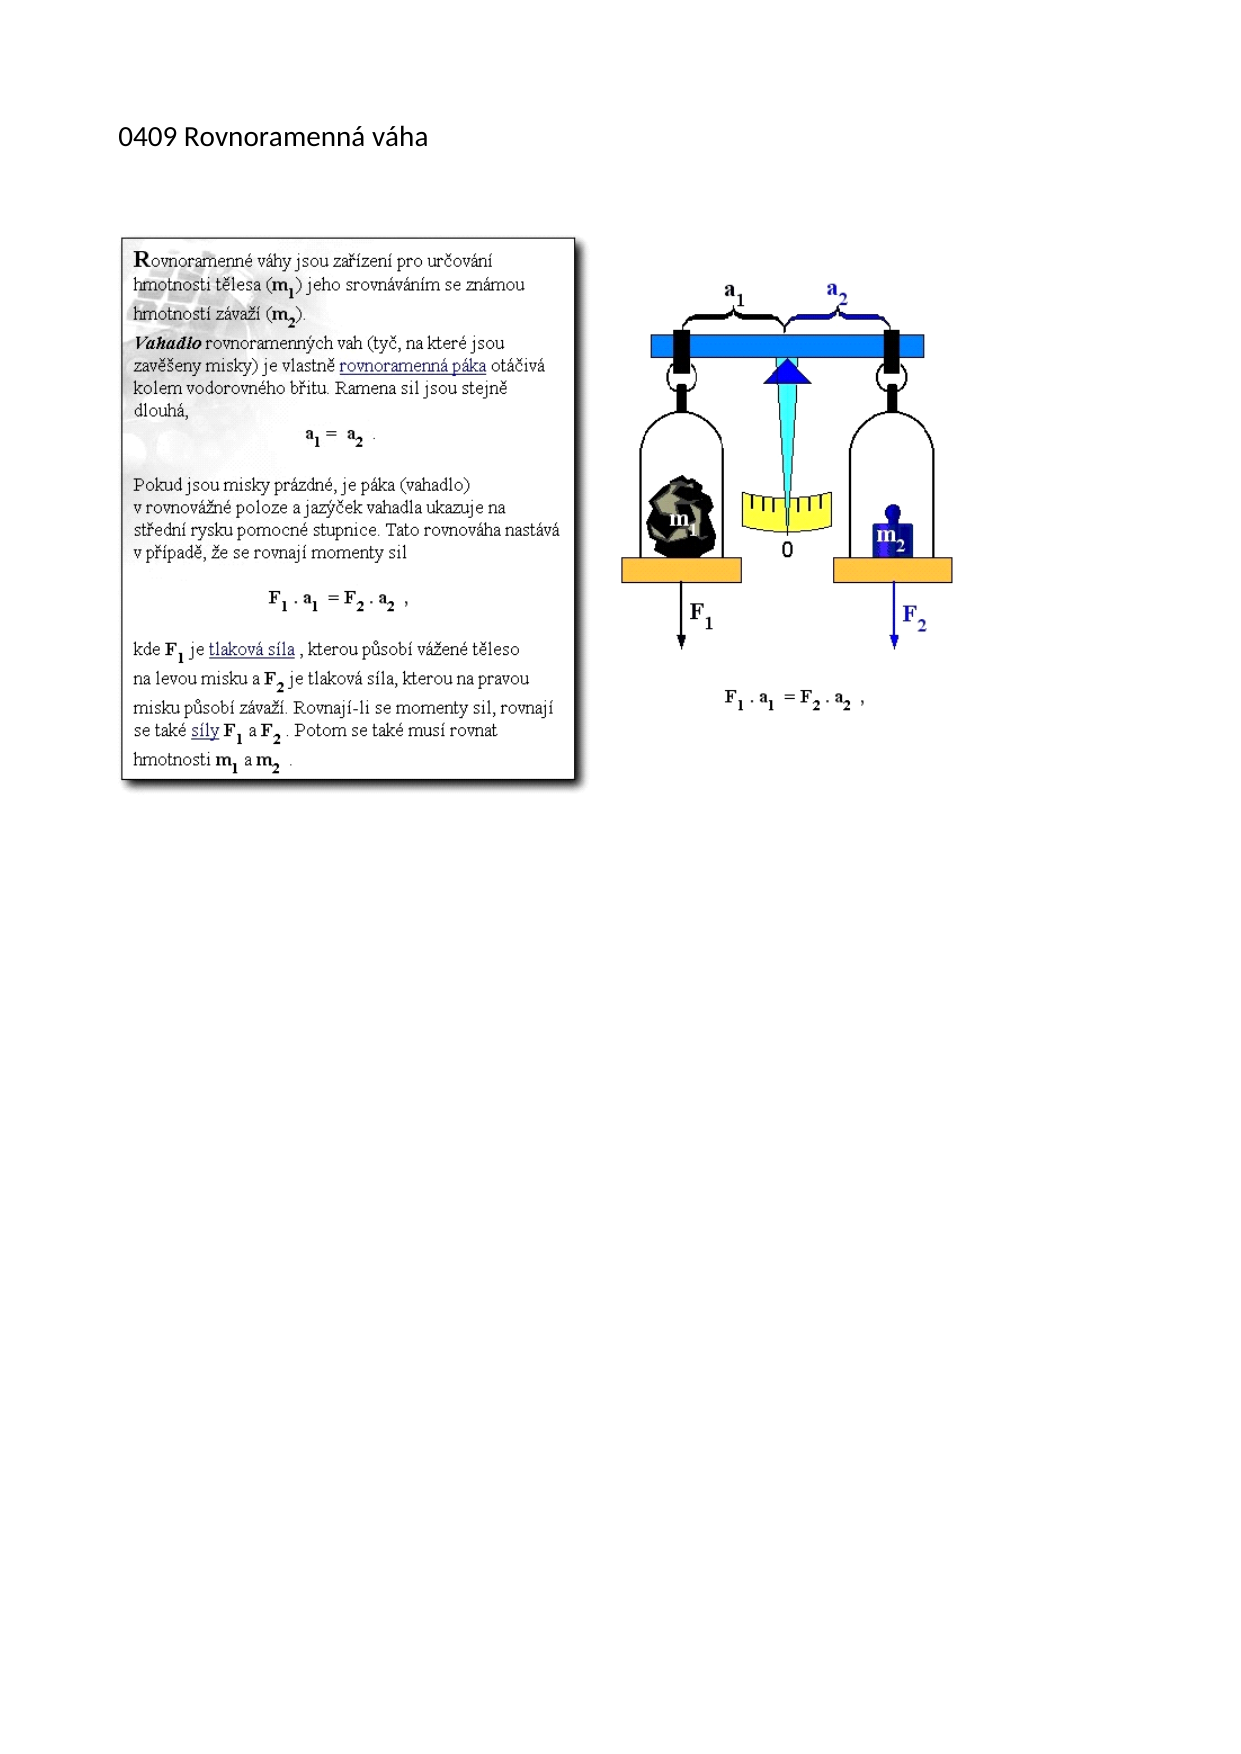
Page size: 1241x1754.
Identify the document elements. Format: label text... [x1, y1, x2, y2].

text 0409 Rovnoramenná váha [118, 118, 1122, 154]
